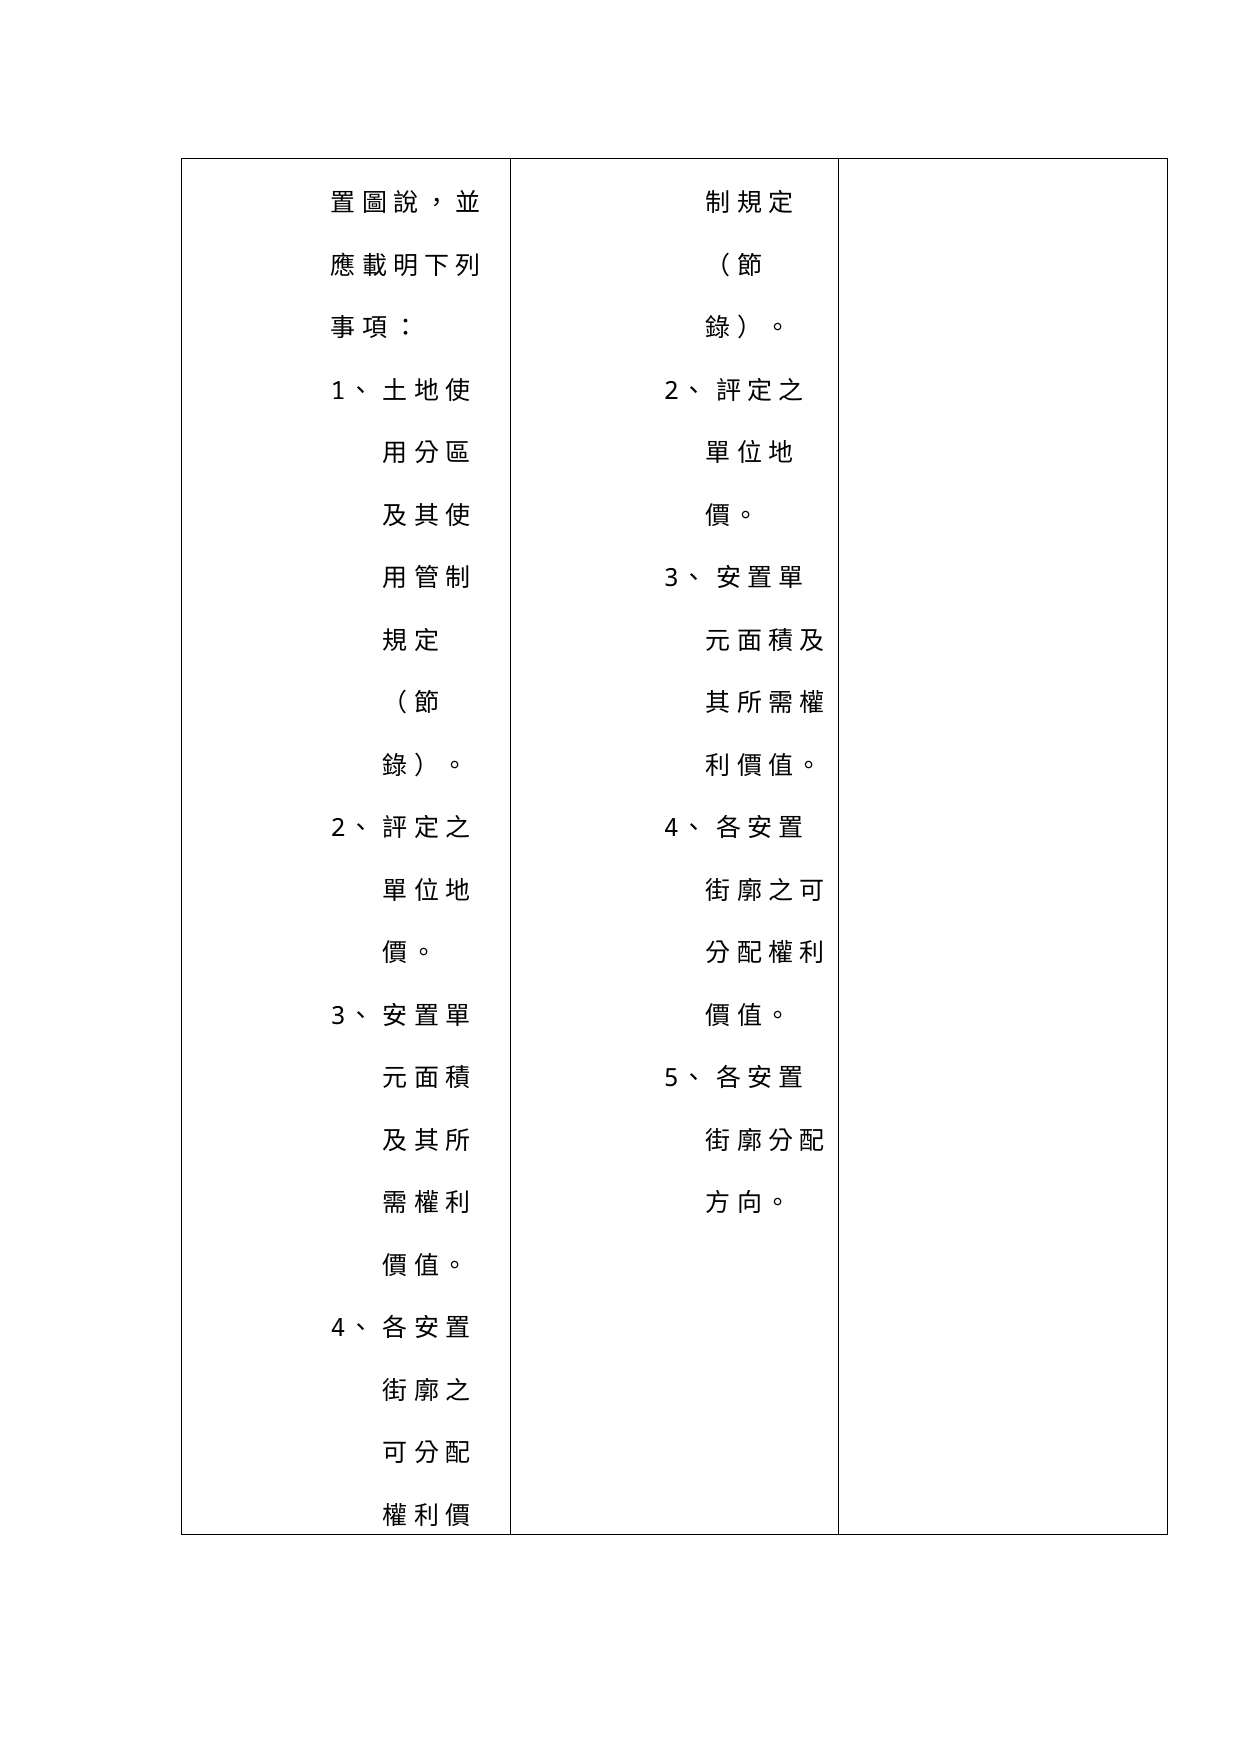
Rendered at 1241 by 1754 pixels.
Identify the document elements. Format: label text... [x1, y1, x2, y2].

table_cell 置圖說，並應載明下列事項： 1、土地使用分區及其使用管制規定（節錄）。 2、評定之單位地價。 3、安置單元面積及其所需權利價值。 4、各安置街廓之可分配權利價 [182, 159, 510, 1534]
table_cell 制規定（節錄）。 2、評定之單位地價。 3、安置單元面積及其所需權利價值。 4、各安置街廓之可分配權利價值。 5、各安置街廓分配方向。 [511, 159, 838, 1534]
table_cell [839, 159, 1167, 1534]
